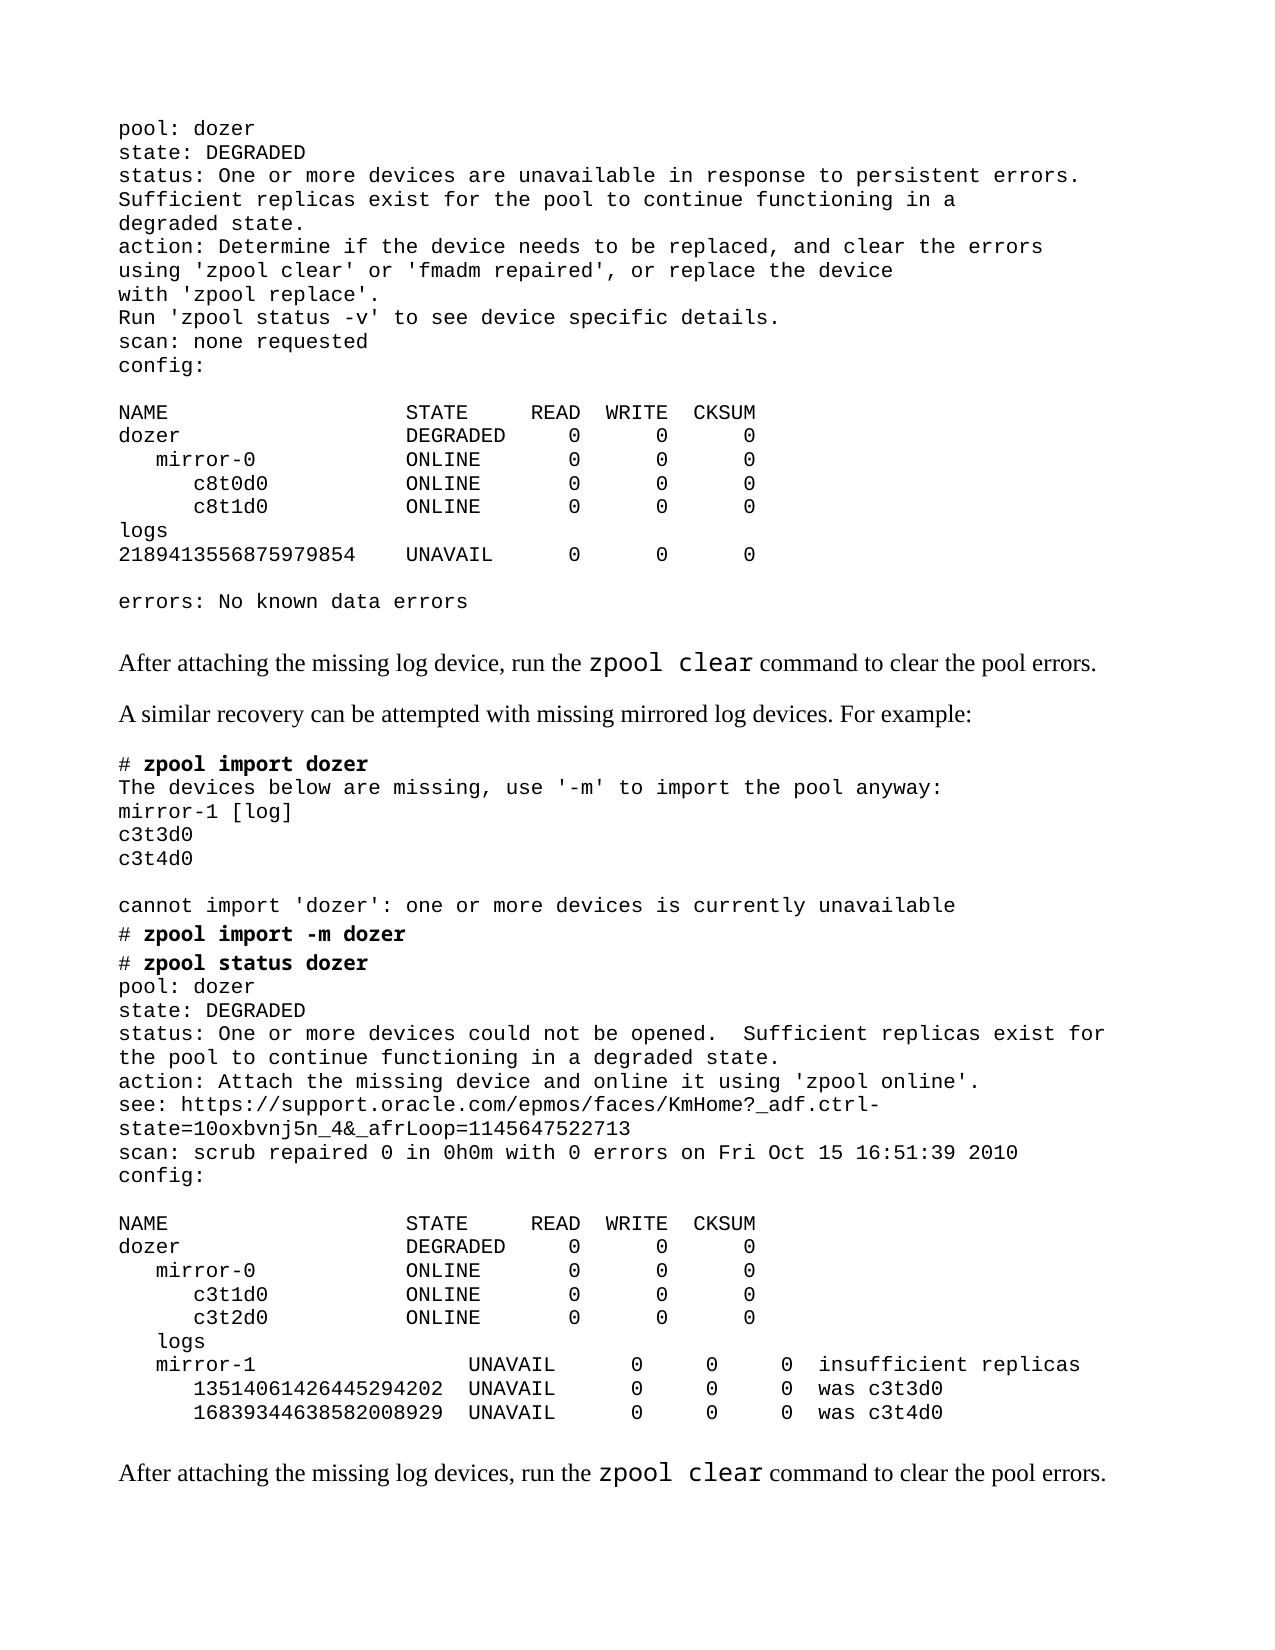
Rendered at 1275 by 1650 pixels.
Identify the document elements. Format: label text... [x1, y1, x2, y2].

text The devices below are missing, use '-m' to import the pool anyway: [118, 777, 1157, 801]
text After attaching the missing log device, run the zpool clear command to clear the pool errors. [118, 644, 1157, 678]
text c8t0d0 ONLINE 0 0 0 [118, 473, 1157, 496]
text degraded state. [118, 213, 1157, 236]
text mirror-1 [log] [118, 801, 1157, 824]
text # zpool status dozer [118, 948, 1157, 976]
text A similar recovery can be attempted with missing mirrored log devices. For example: [118, 699, 1157, 728]
text state: DEGRADED [118, 1000, 1157, 1023]
text errors: No known data errors [118, 591, 1157, 615]
text logs [118, 1331, 1157, 1354]
text After attaching the missing log devices, run the zpool clear command to clear the pool errors. [118, 1455, 1157, 1489]
text the pool to continue functioning in a degraded state. [118, 1047, 1157, 1071]
text mirror-1 UNAVAIL 0 0 0 insufficient replicas [118, 1354, 1157, 1378]
text with 'zpool replace'. [118, 284, 1157, 307]
text action: Attach the missing device and online it using 'zpool online'. [118, 1071, 1157, 1094]
text c8t1d0 ONLINE 0 0 0 [118, 496, 1157, 520]
text logs [118, 520, 1157, 544]
text c3t3d0 [118, 824, 1157, 848]
text status: One or more devices are unavailable in response to persistent errors. [118, 165, 1157, 189]
text Sufficient replicas exist for the pool to continue functioning in a [118, 189, 1157, 213]
text pool: dozer [118, 976, 1157, 1000]
text 2189413556875979854 UNAVAIL 0 0 0 [118, 544, 1157, 567]
text 16839344638582008929 UNAVAIL 0 0 0 was c3t4d0 [118, 1402, 1157, 1425]
text using 'zpool clear' or 'fmadm repaired', or replace the device [118, 260, 1157, 284]
text status: One or more devices could not be opened. Sufficient replicas exist for [118, 1023, 1157, 1047]
text see: https://support.oracle.com/epmos/faces/KmHome?_adf.ctrl-state=10oxbvnj5n_4&_afrLoop=1145647522713 [118, 1094, 1157, 1142]
text dozer DEGRADED 0 0 0 [118, 426, 1157, 449]
text dozer DEGRADED 0 0 0 [118, 1236, 1157, 1260]
text c3t4d0 [118, 848, 1157, 872]
text state: DEGRADED [118, 142, 1157, 165]
text pool: dozer [118, 118, 1157, 142]
text 13514061426445294202 UNAVAIL 0 0 0 was c3t3d0 [118, 1378, 1157, 1402]
text mirror-0 ONLINE 0 0 0 [118, 1260, 1157, 1283]
text Run 'zpool status -v' to see device specific details. [118, 307, 1157, 331]
text cannot import 'dozer': one or more devices is currently unavailable [118, 895, 1157, 919]
text mirror-0 ONLINE 0 0 0 [118, 449, 1157, 473]
text c3t1d0 ONLINE 0 0 0 [118, 1283, 1157, 1307]
text NAME STATE READ WRITE CKSUM [118, 1213, 1157, 1236]
text scan: none requested [118, 331, 1157, 354]
text action: Determine if the device needs to be replaced, and clear the errors [118, 236, 1157, 260]
text NAME STATE READ WRITE CKSUM [118, 402, 1157, 426]
text config: [118, 354, 1157, 378]
text # zpool import -m dozer [118, 919, 1157, 948]
text config: [118, 1165, 1157, 1189]
text scan: scrub repaired 0 in 0h0m with 0 errors on Fri Oct 15 16:51:39 2010 [118, 1142, 1157, 1165]
text c3t2d0 ONLINE 0 0 0 [118, 1307, 1157, 1331]
text # zpool import dozer [118, 749, 1157, 777]
